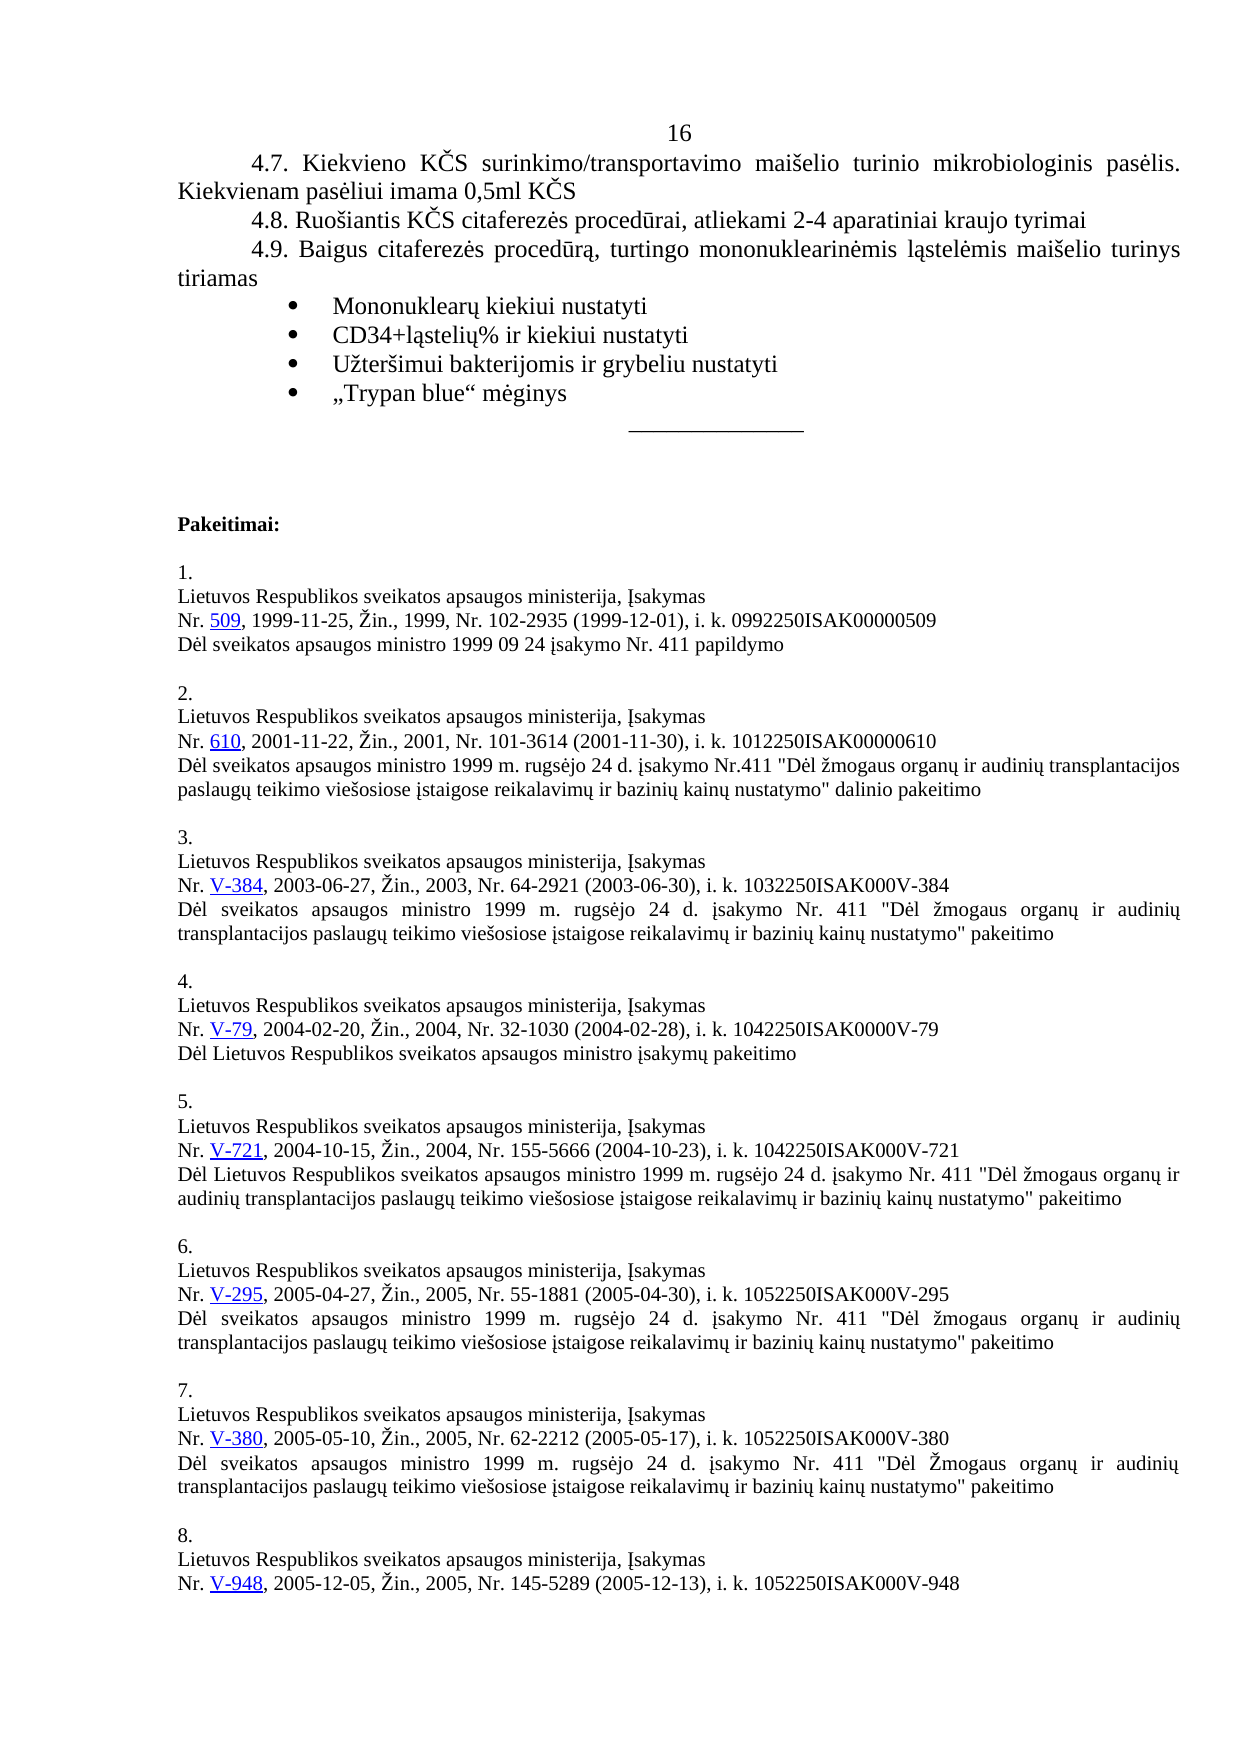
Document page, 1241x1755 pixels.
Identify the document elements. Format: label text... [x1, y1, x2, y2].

text Lietuvos Respublikos sveikatos apsaugos ministerija, Įsakymas [177, 849, 1181, 873]
text Nr. V-721, 2004-10-15, Žin., 2004, Nr. 155-5666 (2004-10-23), i. k. 1042250ISAK000V-721 [177, 1138, 1181, 1162]
text ______________ [177, 406, 1181, 435]
text  Užteršimui bakterijomis ir grybeliu nustatyti [288, 349, 1181, 378]
text 2. [177, 680, 1181, 704]
text 1. [177, 560, 1181, 584]
text 4.8. Ruošiantis KČS citaferezės procedūrai, atliekami 2-4 aparatiniai kraujo tyrimai [177, 205, 1181, 234]
text  „Trypan blue“ mėginys [288, 378, 1181, 406]
text Nr. V-384, 2003-06-27, Žin., 2003, Nr. 64-2921 (2003-06-30), i. k. 1032250ISAK000V-384 [177, 873, 1181, 897]
text Dėl sveikatos apsaugos ministro 1999 09 24 įsakymo Nr. 411 papildymo [177, 632, 1181, 656]
text Dėl sveikatos apsaugos ministro 1999 m. rugsėjo 24 d. įsakymo Nr. 411 "Dėl Žmogaus organų ir audinių transplantacijos paslaugų teikimo viešosiose įstaigose reikalavimų ir bazinių kainų nustatymo" pakeitimo [177, 1450, 1181, 1498]
text Lietuvos Respublikos sveikatos apsaugos ministerija, Įsakymas [177, 1258, 1181, 1282]
text 7. [177, 1378, 1181, 1402]
text 4.9. Baigus citaferezės procedūrą, turtingo mononuklearinėmis ląstelėmis maišelio turinys tiriamas [177, 234, 1181, 291]
text 6. [177, 1234, 1181, 1258]
text 4.7. Kiekvieno KČS surinkimo/transportavimo maišelio turinio mikrobiologinis pasėlis. Kiekvienam pasėliui imama 0,5ml KČS [177, 148, 1181, 205]
text 5. [177, 1089, 1181, 1113]
text Lietuvos Respublikos sveikatos apsaugos ministerija, Įsakymas [177, 1547, 1181, 1571]
text Nr. V-295, 2005-04-27, Žin., 2005, Nr. 55-1881 (2005-04-30), i. k. 1052250ISAK000V-295 [177, 1282, 1181, 1306]
text Nr. V-380, 2005-05-10, Žin., 2005, Nr. 62-2212 (2005-05-17), i. k. 1052250ISAK000V-380 [177, 1426, 1181, 1450]
text Nr. 509, 1999-11-25, Žin., 1999, Nr. 102-2935 (1999-12-01), i. k. 0992250ISAK00000509 [177, 608, 1181, 632]
text Dėl Lietuvos Respublikos sveikatos apsaugos ministro 1999 m. rugsėjo 24 d. įsakymo Nr. 411 "Dėl žmogaus organų ir audinių transplantacijos paslaugų teikimo viešosiose įstaigose reikalavimų ir bazinių kainų nustatymo" pakeitimo [177, 1162, 1181, 1210]
text Lietuvos Respublikos sveikatos apsaugos ministerija, Įsakymas [177, 584, 1181, 608]
text Lietuvos Respublikos sveikatos apsaugos ministerija, Įsakymas [177, 1113, 1181, 1138]
text 3. [177, 825, 1181, 849]
text Pakeitimai: [177, 512, 1181, 536]
text Dėl Lietuvos Respublikos sveikatos apsaugos ministro įsakymų pakeitimo [177, 1041, 1181, 1065]
text Nr. V-79, 2004-02-20, Žin., 2004, Nr. 32-1030 (2004-02-28), i. k. 1042250ISAK0000V-79 [177, 1017, 1181, 1041]
text Lietuvos Respublikos sveikatos apsaugos ministerija, Įsakymas [177, 704, 1181, 728]
text  CD34+ląstelių% ir kiekiui nustatyti [288, 320, 1181, 349]
text Lietuvos Respublikos sveikatos apsaugos ministerija, Įsakymas [177, 1402, 1181, 1426]
text Dėl sveikatos apsaugos ministro 1999 m. rugsėjo 24 d. įsakymo Nr.411 "Dėl žmogaus organų ir audinių transplantacijos paslaugų teikimo viešosiose įstaigose reikalavimų ir bazinių kainų nustatymo" dalinio pakeitimo [177, 753, 1181, 801]
text 4. [177, 969, 1181, 993]
text 8. [177, 1523, 1181, 1547]
text Lietuvos Respublikos sveikatos apsaugos ministerija, Įsakymas [177, 993, 1181, 1017]
text Nr. V-948, 2005-12-05, Žin., 2005, Nr. 145-5289 (2005-12-13), i. k. 1052250ISAK000V-948 [177, 1571, 1181, 1595]
text Dėl sveikatos apsaugos ministro 1999 m. rugsėjo 24 d. įsakymo Nr. 411 "Dėl žmogaus organų ir audinių transplantacijos paslaugų teikimo viešosiose įstaigose reikalavimų ir bazinių kainų nustatymo" pakeitimo [177, 897, 1181, 945]
text  Mononuklearų kiekiui nustatyti [288, 291, 1181, 320]
text Nr. 610, 2001-11-22, Žin., 2001, Nr. 101-3614 (2001-11-30), i. k. 1012250ISAK00000610 [177, 728, 1181, 753]
text Dėl sveikatos apsaugos ministro 1999 m. rugsėjo 24 d. įsakymo Nr. 411 "Dėl žmogaus organų ir audinių transplantacijos paslaugų teikimo viešosiose įstaigose reikalavimų ir bazinių kainų nustatymo" pakeitimo [177, 1306, 1181, 1354]
